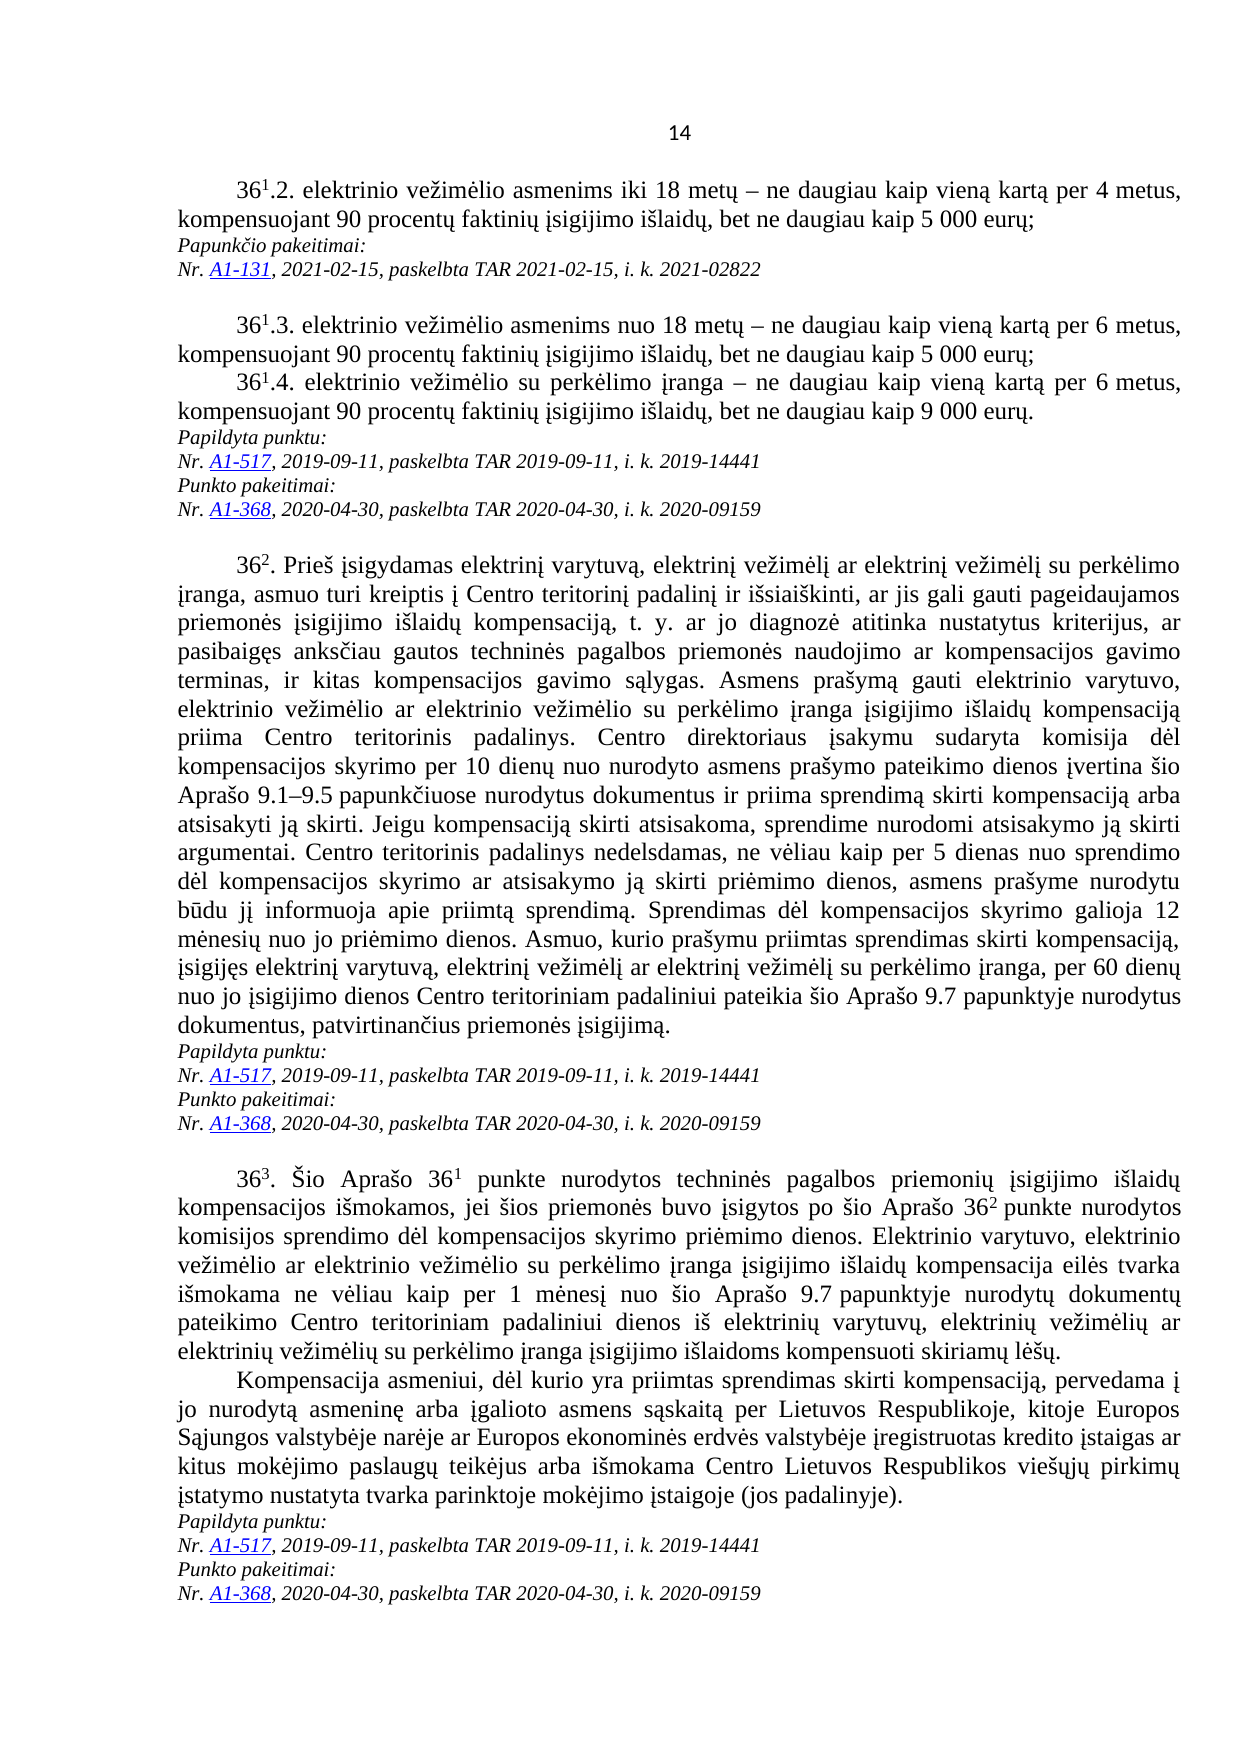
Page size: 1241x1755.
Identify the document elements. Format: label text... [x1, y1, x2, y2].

text Nr. A1-517, 2019-09-11, paskelbta TAR 2019-09-11, i. k. 2019-14441 [177, 1063, 1181, 1087]
text Papildyta punktu: [177, 1039, 1181, 1063]
text 362. Prieš įsigydamas elektrinį varytuvą, elektrinį vežimėlį ar elektrinį vežimėlį su perkėlimo įranga, asmuo turi kreiptis į Centro teritorinį padalinį ir išsiaiškinti, ar jis gali gauti pageidaujamos priemonės įsigijimo išlaidų kompensaciją, t. y. ar jo diagnozė atitinka nustatytus kriterijus, ar pasibaigęs anksčiau gautos techninės pagalbos priemonės naudojimo ar kompensacijos gavimo terminas, ir kitas kompensacijos gavimo sąlygas. Asmens prašymą gauti elektrinio varytuvo, elektrinio vežimėlio ar elektrinio vežimėlio su perkėlimo įranga įsigijimo išlaidų kompensaciją priima Centro teritorinis padalinys. Centro direktoriaus įsakymu sudaryta komisija dėl kompensacijos skyrimo per 10 dienų nuo nurodyto asmens prašymo pateikimo dienos įvertina šio Aprašo 9.1–9.5 papunkčiuose nurodytus dokumentus ir priima sprendimą skirti kompensaciją arba atsisakyti ją skirti. Jeigu kompensaciją skirti atsisakoma, sprendime nurodomi atsisakymo ją skirti argumentai. Centro teritorinis padalinys nedelsdamas, ne vėliau kaip per 5 dienas nuo sprendimo dėl kompensacijos skyrimo ar atsisakymo ją skirti priėmimo dienos, asmens prašyme nurodytu būdu jį informuoja apie priimtą sprendimą. Sprendimas dėl kompensacijos skyrimo galioja 12 mėnesių nuo jo priėmimo dienos. Asmuo, kurio prašymu priimtas sprendimas skirti kompensaciją, įsigijęs elektrinį varytuvą, elektrinį vežimėlį ar elektrinį vežimėlį su perkėlimo įranga, per 60 dienų nuo jo įsigijimo dienos Centro teritoriniam padaliniui pateikia šio Aprašo 9.7 papunktyje nurodytus dokumentus, patvirtinančius priemonės įsigijimą. [177, 550, 1181, 1039]
text Papildyta punktu: [177, 425, 1181, 449]
text Nr. A1-368, 2020-04-30, paskelbta TAR 2020-04-30, i. k. 2020-09159 [177, 497, 1181, 521]
text Kompensacija asmeniui, dėl kurio yra priimtas sprendimas skirti kompensaciją, pervedama į jo nurodytą asmeninę arba įgalioto asmens sąskaitą per Lietuvos Respublikoje, kitoje Europos Sąjungos valstybėje narėje ar Europos ekonominės erdvės valstybėje įregistruotas kredito įstaigas ar kitus mokėjimo paslaugų teikėjus arba išmokama Centro Lietuvos Respublikos viešųjų pirkimų įstatymo nustatyta tvarka parinktoje mokėjimo įstaigoje (jos padalinyje). [177, 1365, 1181, 1509]
text Nr. A1-131, 2021-02-15, paskelbta TAR 2021-02-15, i. k. 2021-02822 [177, 257, 1181, 281]
text Nr. A1-517, 2019-09-11, paskelbta TAR 2019-09-11, i. k. 2019-14441 [177, 1533, 1181, 1557]
text Punkto pakeitimai: [177, 1557, 1181, 1581]
text Nr. A1-368, 2020-04-30, paskelbta TAR 2020-04-30, i. k. 2020-09159 [177, 1111, 1181, 1135]
text Papildyta punktu: [177, 1509, 1181, 1533]
text 363. Šio Aprašo 361 punkte nurodytos techninės pagalbos priemonių įsigijimo išlaidų kompensacijos išmokamos, jei šios priemonės buvo įsigytos po šio Aprašo 362 punkte nurodytos komisijos sprendimo dėl kompensacijos skyrimo priėmimo dienos. Elektrinio varytuvo, elektrinio vežimėlio ar elektrinio vežimėlio su perkėlimo įranga įsigijimo išlaidų kompensacija eilės tvarka išmokama ne vėliau kaip per 1 mėnesį nuo šio Aprašo 9.7 papunktyje nurodytų dokumentų pateikimo Centro teritoriniam padaliniui dienos iš elektrinių varytuvų, elektrinių vežimėlių ar elektrinių vežimėlių su perkėlimo įranga įsigijimo išlaidoms kompensuoti skiriamų lėšų. [177, 1164, 1181, 1365]
text Nr. A1-368, 2020-04-30, paskelbta TAR 2020-04-30, i. k. 2020-09159 [177, 1581, 1181, 1605]
text Nr. A1-517, 2019-09-11, paskelbta TAR 2019-09-11, i. k. 2019-14441 [177, 449, 1181, 473]
text 361.4. elektrinio vežimėlio su perkėlimo įranga – ne daugiau kaip vieną kartą per 6 metus, kompensuojant 90 procentų faktinių įsigijimo išlaidų, bet ne daugiau kaip 9 000 eurų. [177, 367, 1181, 425]
text 361.3. elektrinio vežimėlio asmenims nuo 18 metų – ne daugiau kaip vieną kartą per 6 metus, kompensuojant 90 procentų faktinių įsigijimo išlaidų, bet ne daugiau kaip 5 000 eurų; [177, 310, 1181, 367]
text Papunkčio pakeitimai: [177, 233, 1181, 257]
text 361.2. elektrinio vežimėlio asmenims iki 18 metų – ne daugiau kaip vieną kartą per 4 metus, kompensuojant 90 procentų faktinių įsigijimo išlaidų, bet ne daugiau kaip 5 000 eurų; [177, 175, 1181, 233]
text Punkto pakeitimai: [177, 1087, 1181, 1111]
text Punkto pakeitimai: [177, 473, 1181, 497]
